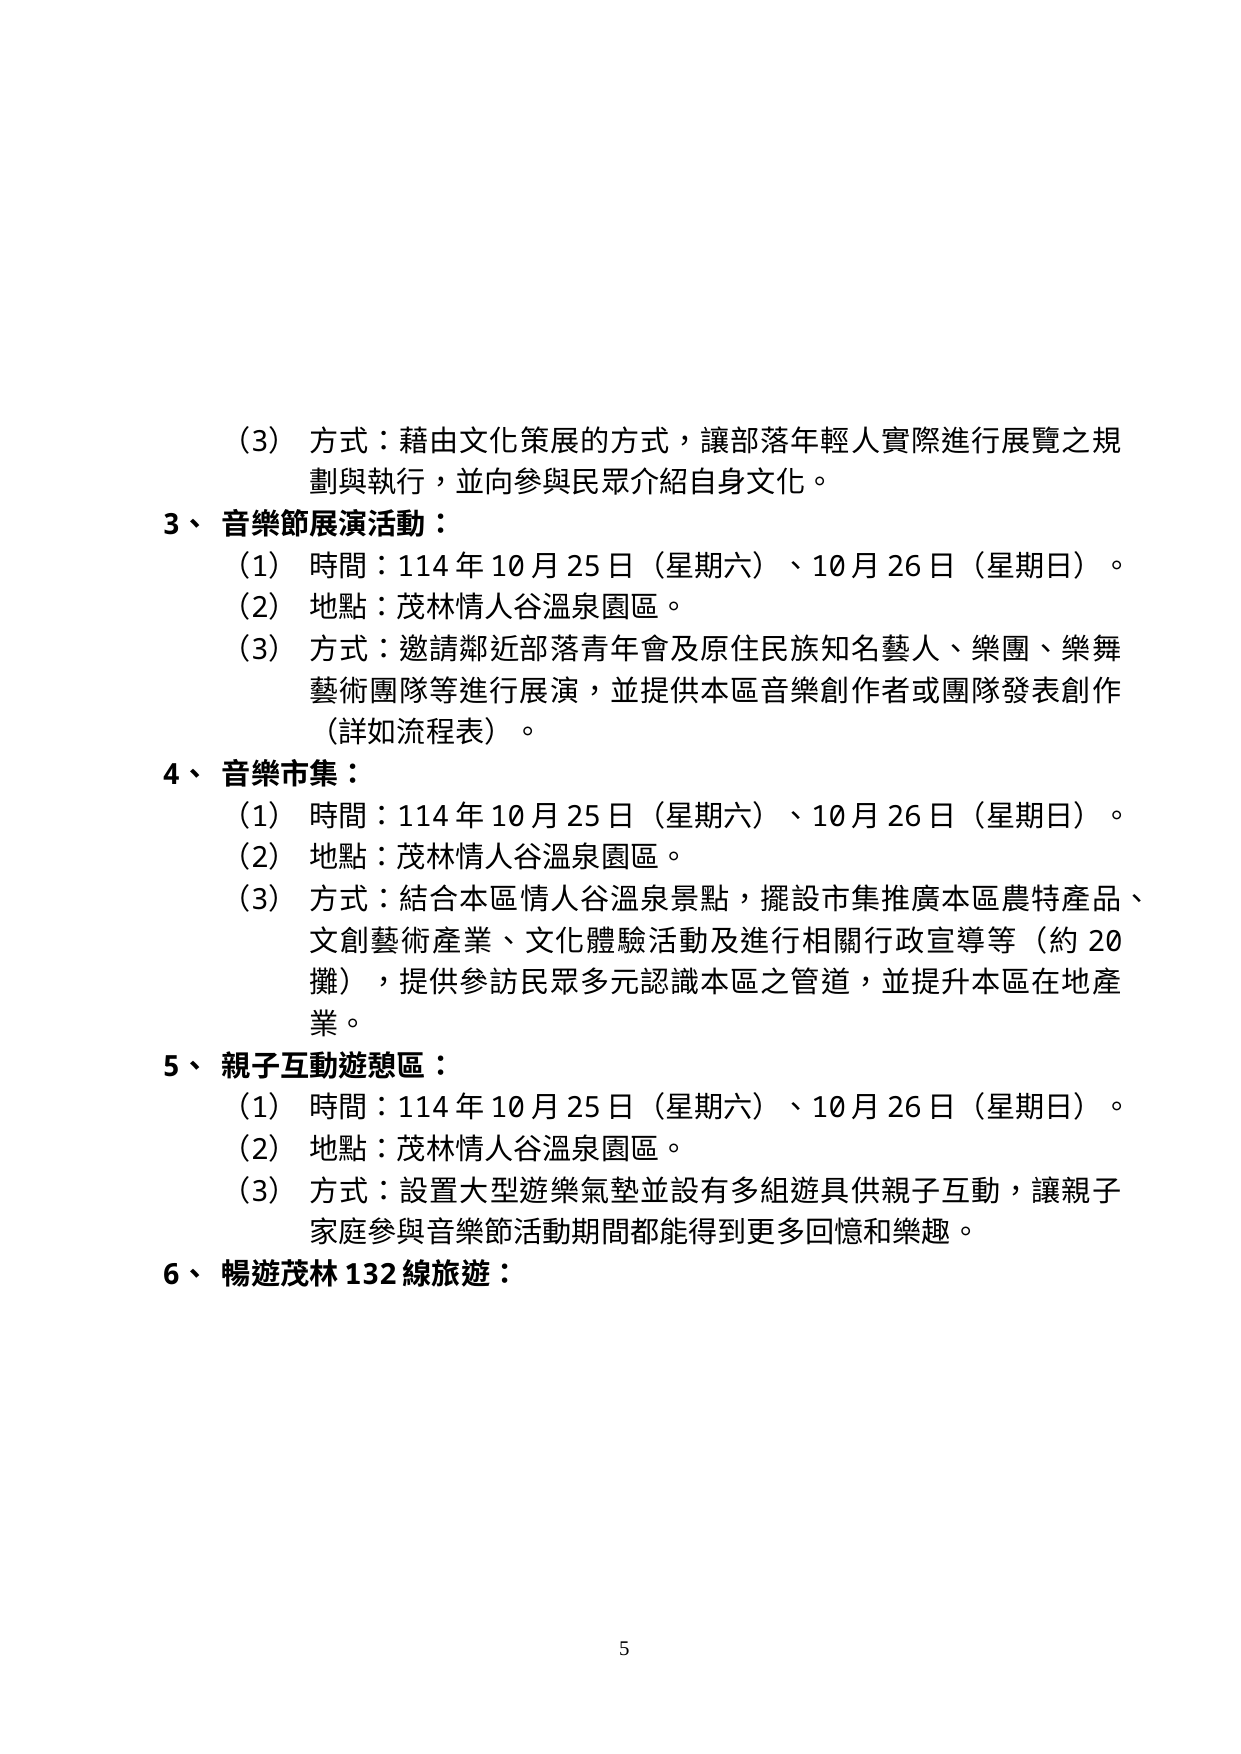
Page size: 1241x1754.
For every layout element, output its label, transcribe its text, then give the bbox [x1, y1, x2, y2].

list 地點：茂林情人谷溫泉園區。 [222, 584, 1122, 626]
list 時間：114年10月25日（星期六）、10月26日（星期日）。 [222, 793, 1122, 834]
list 音樂節展演活動： [162, 501, 1122, 543]
list 地點：茂林情人谷溫泉園區。 [222, 834, 1122, 876]
list 地點：茂林情人谷溫泉園區。 [222, 1126, 1122, 1168]
list 暢遊茂林132線旅遊： [162, 1251, 1122, 1293]
list 方式：藉由文化策展的方式，讓部落年輕人實際進行展覽之規劃與執行，並向參與民眾介紹自身文化。 [222, 418, 1122, 501]
list 方式：邀請鄰近部落青年會及原住民族知名藝人、樂團、樂舞藝術團隊等進行展演，並提供本區音樂創作者或團隊發表創作（詳如流程表）。 [222, 626, 1122, 751]
list 時間：114年10月25日（星期六）、10月26日（星期日）。 [222, 1084, 1122, 1126]
list 方式：結合本區情人谷溫泉景點，擺設市集推廣本區農特產品、文創藝術產業、文化體驗活動及進行相關行政宣導等（約20攤），提供參訪民眾多元認識本區之管道，並提升本區在地產業。 [222, 876, 1122, 1043]
list 時間：114年10月25日（星期六）、10月26日（星期日）。 [222, 543, 1122, 584]
list 方式：設置大型遊樂氣墊並設有多組遊具供親子互動，讓親子家庭參與音樂節活動期間都能得到更多回憶和樂趣。 [222, 1168, 1122, 1251]
list 音樂市集： [162, 751, 1122, 793]
list 親子互動遊憩區： [162, 1043, 1122, 1084]
